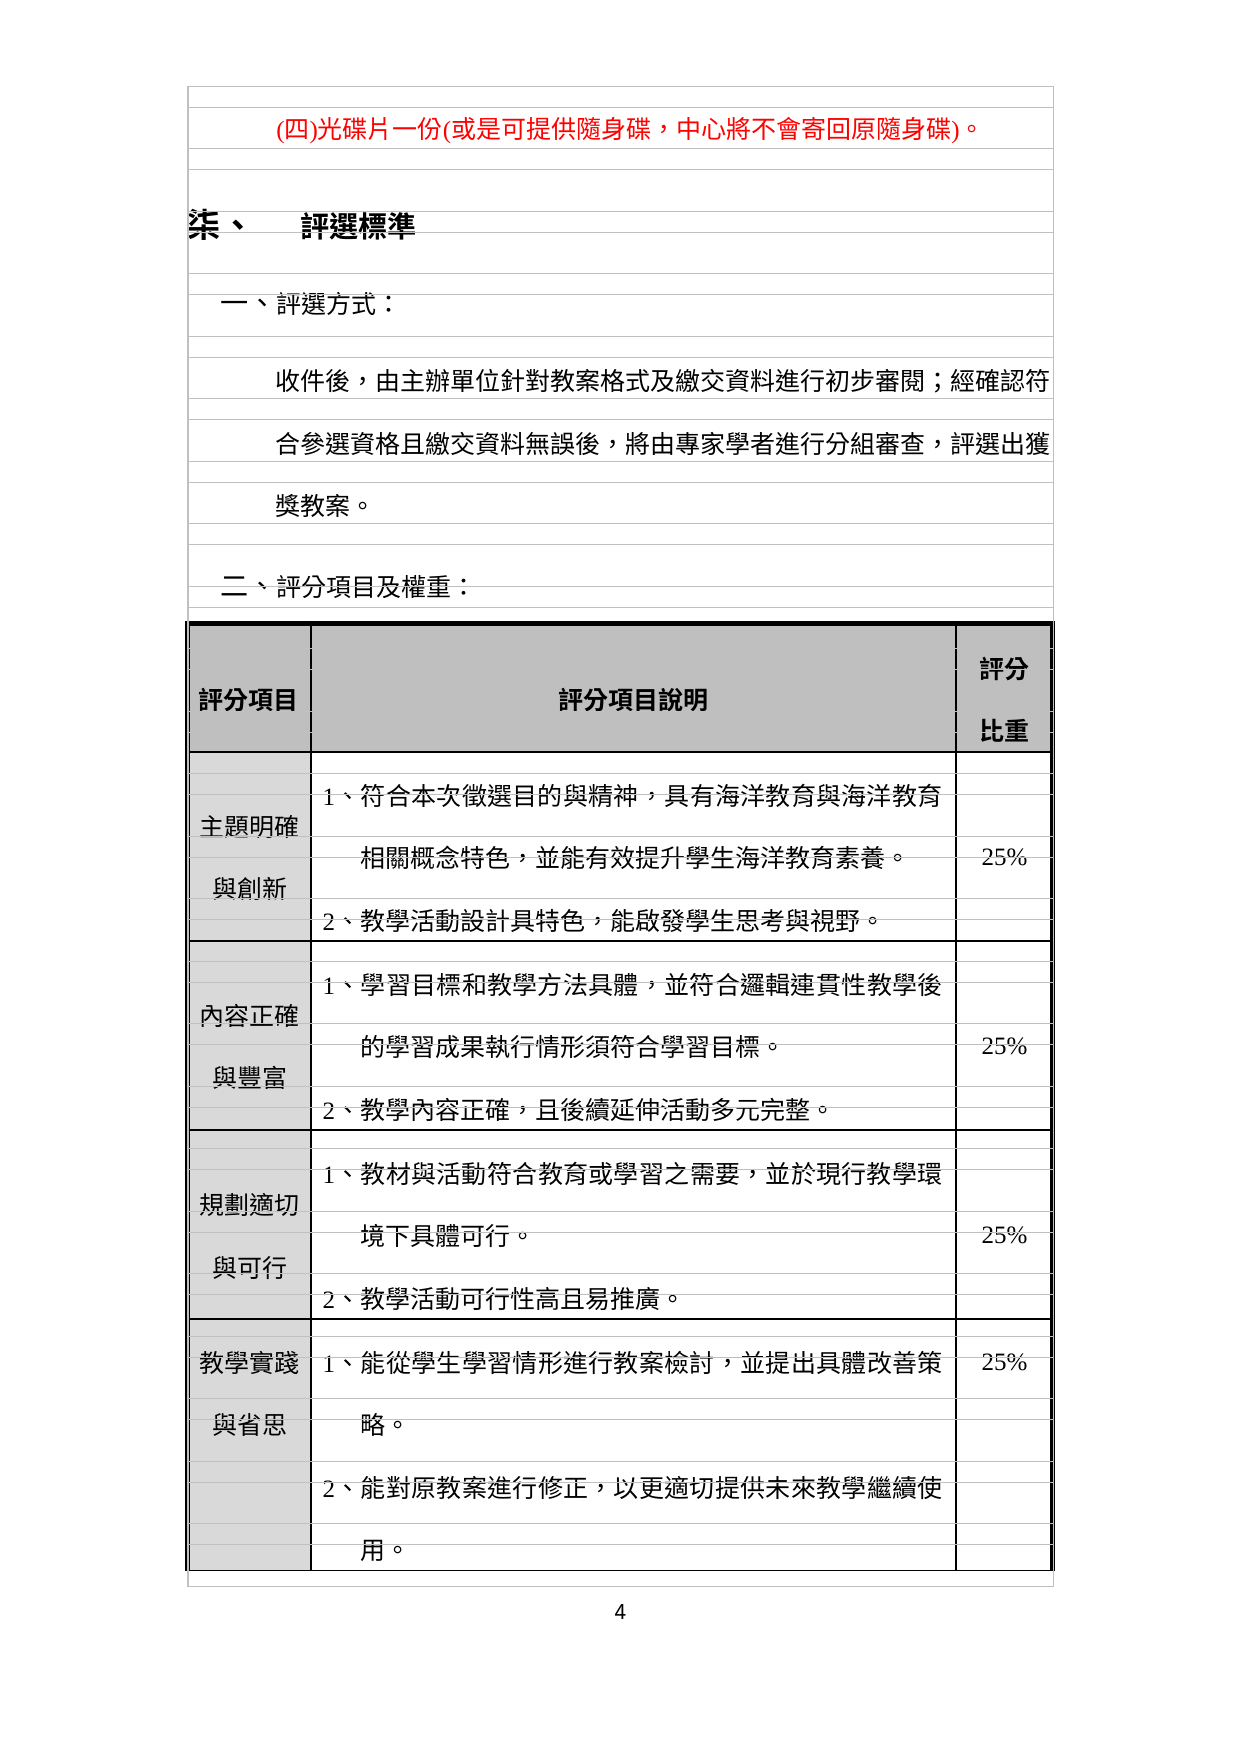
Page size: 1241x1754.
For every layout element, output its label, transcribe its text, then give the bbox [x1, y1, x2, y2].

list 評選標準 [366, 212, 400, 232]
table_cell 1、能從學生學習情形進行教案檢討，並提出具體改善策略。 2、能對原教案進行修正，以更適切提供未來教學繼續使用。 3、有助於其他教師參考、學習之教學活動紀錄(如照片等)。 [312, 1545, 955, 1570]
table_cell 主題明確與創新 [190, 753, 310, 773]
table_header 評分比重 [957, 649, 1050, 669]
table_cell 25% [957, 1420, 1050, 1461]
table_cell 內容正確與豐富 [190, 1024, 310, 1044]
table_cell 1、符合本次徵選目的與精神，具有海洋教育與海洋教育相關概念特色，並能有效提升學生海洋教育素養。 2、教學活動設計具特色，能啟發學生思考與視野。 [312, 837, 955, 857]
table_cell 1、能從學生學習情形進行教案檢討，並提出具體改善策略。 2、能對原教案進行修正，以更適切提供未來教學繼續使用。 3、有助於其他教師參考、學習之教學活動紀錄(如照片等)。 [312, 1358, 955, 1398]
table_cell 教學實踐與省思 [190, 1545, 310, 1570]
table_cell 內容正確與豐富 [190, 1045, 310, 1086]
table_cell 25% [957, 795, 1050, 836]
text 獎教案。 [275, 483, 1053, 523]
table_cell 25% [957, 962, 1050, 982]
table_header 評分比重 [957, 670, 1050, 711]
table_cell 教學實踐與省思 [190, 1320, 310, 1336]
table_cell 1、符合本次徵選目的與精神，具有海洋教育與海洋教育相關概念特色，並能有效提升學生海洋教育素養。 2、教學活動設計具特色，能啟發學生思考與視野。 [312, 774, 955, 794]
table_cell 25% [957, 1045, 1050, 1086]
table_cell 1、教材與活動符合教育或學習之需要，並於現行教學環境下具體可行。 2、教學活動可行性高且易推廣。 [312, 1274, 955, 1294]
table_cell 1、符合本次徵選目的與精神，具有海洋教育與海洋教育相關概念特色，並能有效提升學生海洋教育素養。 2、教學活動設計具特色，能啟發學生思考與視野。 [312, 858, 955, 898]
text [275, 399, 1053, 419]
table_cell 1、符合本次徵選目的與精神，具有海洋教育與海洋教育相關概念特色，並能有效提升學生海洋教育素養。 2、教學活動設計具特色，能啟發學生思考與視野。 [312, 899, 955, 919]
table_header [312, 649, 955, 669]
table_cell 1、能從學生學習情形進行教案檢討，並提出具體改善策略。 2、能對原教案進行修正，以更適切提供未來教學繼續使用。 3、有助於其他教師參考、學習之教學活動紀錄(如照片等)。 [312, 1337, 955, 1357]
table_header 評分項目 [190, 670, 310, 711]
table_cell 教學實踐與省思 [190, 1337, 310, 1357]
list 評選標準 [189, 212, 205, 227]
table_cell 25% [957, 1399, 1050, 1419]
table_cell 25% [957, 1212, 1050, 1232]
text 合參選資格且繳交資料無誤後，將由專家學者進行分組審查，評選出獲 [275, 420, 1053, 461]
table_cell 25% [957, 1233, 1050, 1273]
table_cell 規劃適切與可行 [190, 1149, 310, 1169]
table_header [190, 712, 310, 732]
table_cell 1、能從學生學習情形進行教案檢討，並提出具體改善策略。 2、能對原教案進行修正，以更適切提供未來教學繼續使用。 3、有助於其他教師參考、學習之教學活動紀錄(如照片等)。 [312, 1420, 955, 1461]
table_cell 1、教材與活動符合教育或學習之需要，並於現行教學環境下具體可行。 2、教學活動可行性高且易推廣。 [312, 1131, 955, 1148]
table_cell 25% [957, 837, 1050, 857]
table_cell 25% [957, 753, 1050, 773]
table_cell 1、能從學生學習情形進行教案檢討，並提出具體改善策略。 2、能對原教案進行修正，以更適切提供未來教學繼續使用。 3、有助於其他教師參考、學習之教學活動紀錄(如照片等)。 [312, 1462, 955, 1482]
table_cell 1、教材與活動符合教育或學習之需要，並於現行教學環境下具體可行。 2、教學活動可行性高且易推廣。 [312, 1212, 955, 1232]
list 評分項目及權重： [220, 545, 1053, 586]
table_cell 主題明確與創新 [190, 837, 310, 857]
list 評選標準 [189, 181, 1053, 211]
table_cell 25% [957, 1337, 1050, 1357]
table_header 評分比重 [957, 733, 1050, 751]
table_cell 規劃適切與可行 [190, 1274, 310, 1294]
table_cell 25% [957, 1170, 1050, 1211]
table_cell 1、教材與活動符合教育或學習之需要，並於現行教學環境下具體可行。 2、教學活動可行性高且易推廣。 [312, 1170, 955, 1211]
list [220, 259, 1053, 273]
table_cell 1、學習目標和教學方法具體，並符合邏輯連貫性教學後的學習成果執行情形須符合學習目標。 2、教學內容正確，且後續延伸活動多元完整。 [312, 942, 955, 961]
table_cell 25% [957, 1087, 1050, 1107]
table_cell 主題明確與創新 [190, 858, 310, 898]
table_cell 1、符合本次徵選目的與精神，具有海洋教育與海洋教育相關概念特色，並能有效提升學生海洋教育素養。 2、教學活動設計具特色，能啟發學生思考與視野。 [312, 920, 955, 940]
table_cell 25% [957, 899, 1050, 919]
table_cell 1、教材與活動符合教育或學習之需要，並於現行教學環境下具體可行。 2、教學活動可行性高且易推廣。 [312, 1233, 955, 1273]
table_header [190, 733, 310, 751]
table_cell 1、符合本次徵選目的與精神，具有海洋教育與海洋教育相關概念特色，並能有效提升學生海洋教育素養。 2、教學活動設計具特色，能啟發學生思考與視野。 [312, 795, 955, 836]
table_cell 25% [957, 1149, 1050, 1169]
table_cell 1、能從學生學習情形進行教案檢討，並提出具體改善策略。 2、能對原教案進行修正，以更適切提供未來教學繼續使用。 3、有助於其他教師參考、學習之教學活動紀錄(如照片等)。 [312, 1483, 955, 1523]
table_cell 1、能從學生學習情形進行教案檢討，並提出具體改善策略。 2、能對原教案進行修正，以更適切提供未來教學繼續使用。 3、有助於其他教師參考、學習之教學活動紀錄(如照片等)。 [312, 1524, 955, 1544]
table_cell 內容正確與豐富 [190, 1087, 310, 1107]
table_cell 1、學習目標和教學方法具體，並符合邏輯連貫性教學後的學習成果執行情形須符合學習目標。 2、教學內容正確，且後續延伸活動多元完整。 [312, 962, 955, 982]
list 評選方式： [220, 295, 1053, 322]
text [276, 87, 1053, 107]
list 評選標準 [206, 212, 363, 232]
table_cell 25% [957, 1320, 1050, 1336]
list [220, 274, 1053, 294]
table_cell 1、學習目標和教學方法具體，並符合邏輯連貫性教學後的學習成果執行情形須符合學習目標。 2、教學內容正確，且後續延伸活動多元完整。 [312, 1024, 955, 1044]
table_cell 主題明確與創新 [190, 795, 310, 836]
table_cell 教學實踐與省思 [190, 1420, 310, 1461]
table_header [190, 626, 310, 648]
table_cell 25% [957, 774, 1050, 794]
table_header 評分比重 [957, 626, 1050, 648]
table_cell 教學實踐與省思 [190, 1524, 310, 1544]
table_cell 規劃適切與可行 [190, 1295, 310, 1318]
table_cell 內容正確與豐富 [190, 983, 310, 1023]
table_cell 1、學習目標和教學方法具體，並符合邏輯連貫性教學後的學習成果執行情形須符合學習目標。 2、教學內容正確，且後續延伸活動多元完整。 [312, 1087, 955, 1107]
table_cell 內容正確與豐富 [204, 1011, 220, 1023]
text [275, 338, 1053, 357]
table_cell 教學實踐與省思 [190, 1399, 310, 1419]
table_cell 主題明確與創新 [190, 899, 310, 919]
table_cell 內容正確與豐富 [190, 962, 310, 982]
table_cell 25% [957, 920, 1050, 940]
table_cell 1、能從學生學習情形進行教案檢討，並提出具體改善策略。 2、能對原教案進行修正，以更適切提供未來教學繼續使用。 3、有助於其他教師參考、學習之教學活動紀錄(如照片等)。 [312, 1399, 955, 1419]
list 評分項目及權重： [220, 587, 1053, 604]
table_cell 規劃適切與可行 [190, 1131, 310, 1148]
table_cell 25% [957, 1108, 1050, 1129]
table_cell 25% [957, 942, 1050, 961]
table_cell 1、學習目標和教學方法具體，並符合邏輯連貫性教學後的學習成果執行情形須符合學習目標。 2、教學內容正確，且後續延伸活動多元完整。 [312, 1045, 955, 1086]
table_header [312, 733, 955, 751]
table_cell 25% [957, 1024, 1050, 1044]
table_cell 內容正確與豐富 [190, 942, 310, 961]
table_cell 25% [957, 1358, 1050, 1398]
table_cell 規劃適切與可行 [190, 1212, 310, 1232]
table_cell 1、學習目標和教學方法具體，並符合邏輯連貫性教學後的學習成果執行情形須符合學習目標。 2、教學內容正確，且後續延伸活動多元完整。 [312, 1108, 955, 1129]
table_cell 內容正確與豐富 [190, 1108, 310, 1129]
text [275, 462, 1053, 482]
table_cell 教學實踐與省思 [190, 1483, 310, 1523]
table_cell 25% [957, 1295, 1050, 1318]
table_cell 25% [957, 1524, 1050, 1544]
list 評選標準 [401, 212, 1053, 232]
table_cell 教學實踐與省思 [190, 1462, 310, 1482]
table_header [190, 649, 310, 669]
table_cell 主題明確與創新 [190, 920, 310, 940]
table_header [312, 626, 955, 648]
table_cell 25% [957, 1131, 1050, 1148]
table_cell 25% [957, 1483, 1050, 1523]
table_cell 1、符合本次徵選目的與精神，具有海洋教育與海洋教育相關概念特色，並能有效提升學生海洋教育素養。 2、教學活動設計具特色，能啟發學生思考與視野。 [312, 753, 955, 773]
table_header 評分項目說明 [312, 670, 955, 711]
table_cell 25% [957, 858, 1050, 898]
table_cell 規劃適切與可行 [190, 1233, 310, 1273]
table_cell 1、教材與活動符合教育或學習之需要，並於現行教學環境下具體可行。 2、教學活動可行性高且易推廣。 [312, 1295, 955, 1318]
table_cell 25% [957, 1274, 1050, 1294]
table_cell 25% [957, 983, 1050, 1023]
table_cell 1、能從學生學習情形進行教案檢討，並提出具體改善策略。 2、能對原教案進行修正，以更適切提供未來教學繼續使用。 3、有助於其他教師參考、學習之教學活動紀錄(如照片等)。 [312, 1320, 955, 1336]
table_cell 1、教材與活動符合教育或學習之需要，並於現行教學環境下具體可行。 2、教學活動可行性高且易推廣。 [312, 1149, 955, 1169]
table_cell 1、學習目標和教學方法具體，並符合邏輯連貫性教學後的學習成果執行情形須符合學習目標。 2、教學內容正確，且後續延伸活動多元完整。 [312, 983, 955, 1023]
table_cell 25% [957, 1462, 1050, 1482]
table_cell 25% [957, 1545, 1050, 1570]
list 評選標準 [189, 233, 1053, 243]
table_cell 主題明確與創新 [190, 774, 310, 794]
table_cell 規劃適切與可行 [190, 1170, 310, 1211]
text (四)光碟片一份(或是可提供隨身碟，中心將不會寄回原隨身碟)。 [276, 108, 1053, 148]
text 收件後，由主辦單位針對教案格式及繳交資料進行初步審閱；經確認符 [275, 358, 1053, 398]
table_header 評分比重 [957, 712, 1050, 732]
table_cell 教學實踐與省思 [190, 1358, 310, 1398]
table_header [312, 712, 955, 732]
